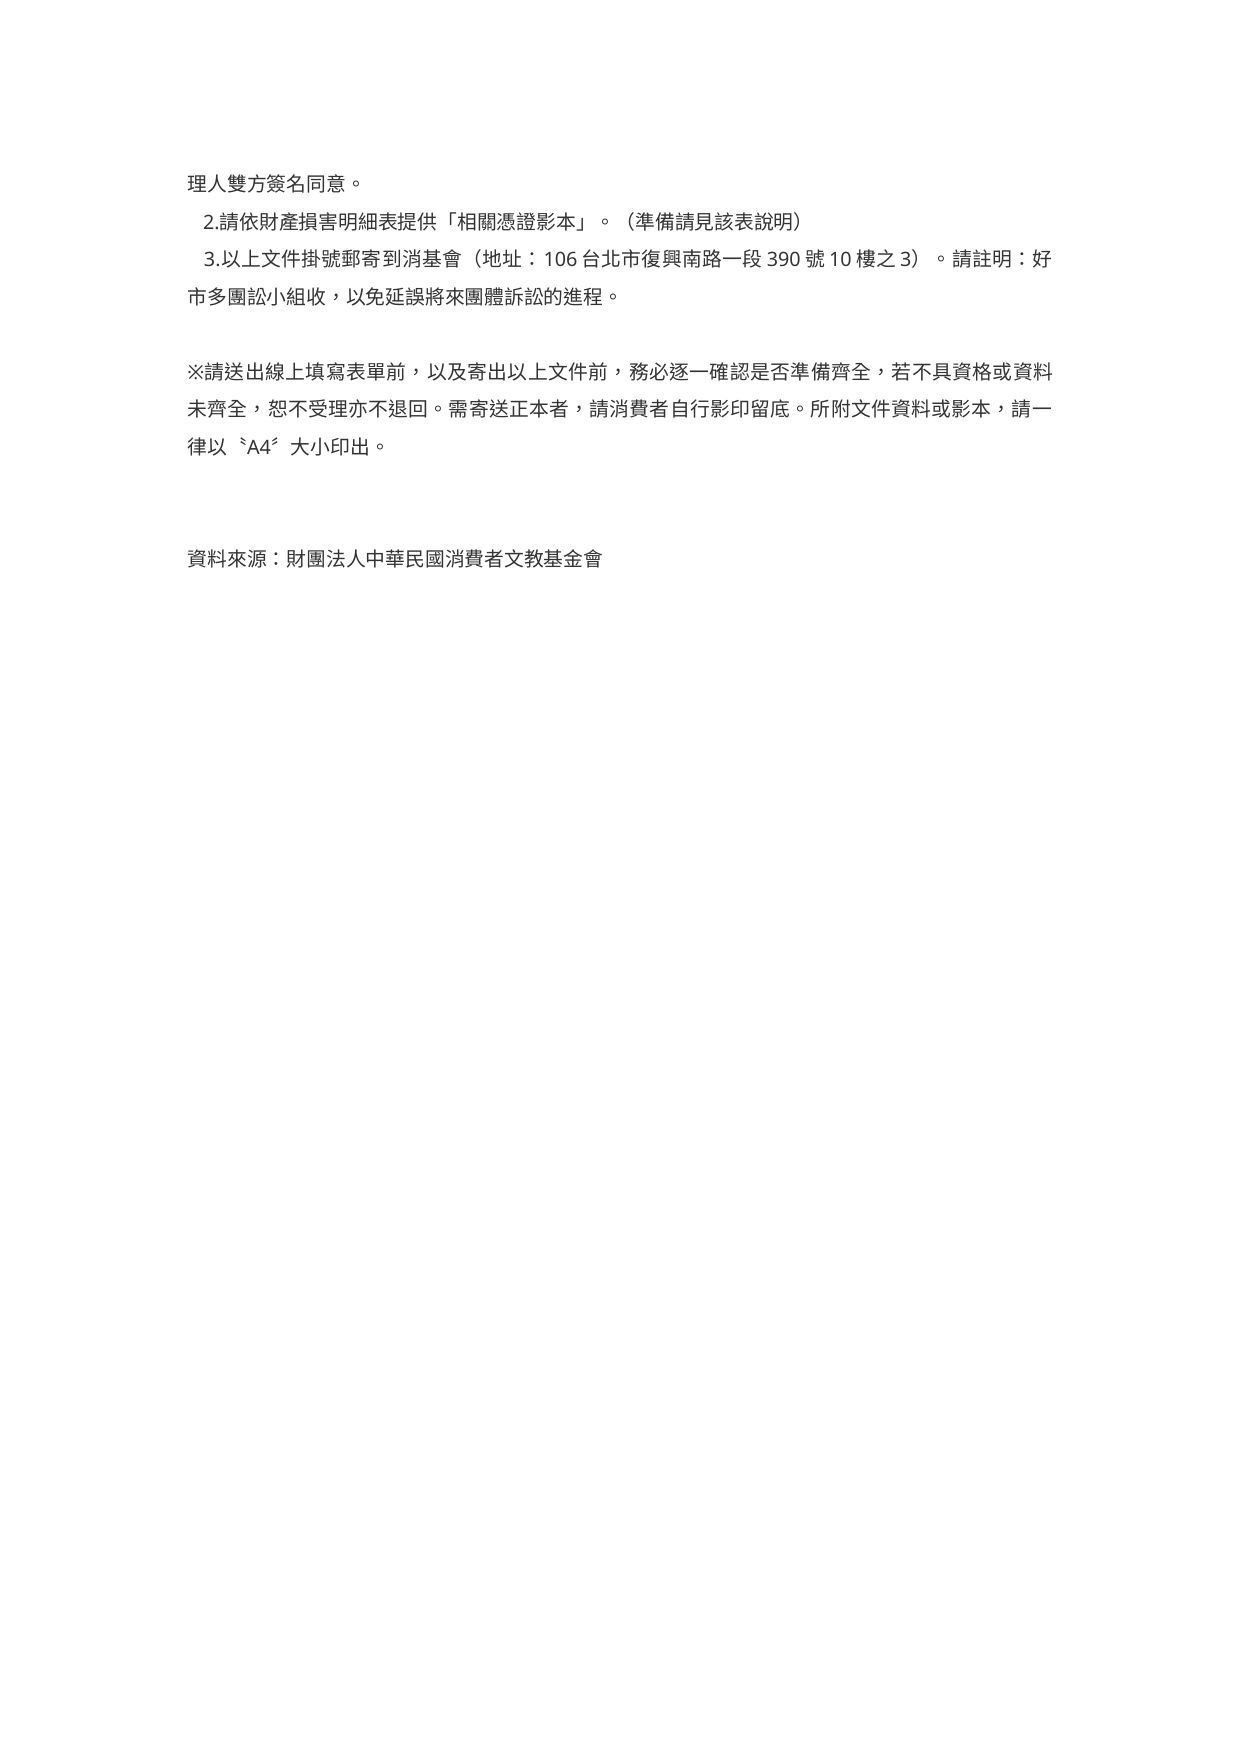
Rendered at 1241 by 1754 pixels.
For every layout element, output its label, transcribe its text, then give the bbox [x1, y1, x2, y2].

text 2.請依財產損害明細表提供「相關憑證影本」。（準備請見該表說明） [187, 202, 1053, 239]
text ※請送出線上填寫表單前，以及寄出以上文件前，務必逐一確認是否準備齊全，若不具資格或資料未齊全，恕不受理亦不退回。需寄送正本者，請消費者自行影印留底。所附文件資料或影本，請一律以〝A4〞大小印出。 [187, 352, 1053, 464]
text 3.以上文件掛號郵寄到消基會（地址：106台北市復興南路一段390號10樓之3）。請註明：好市多團訟小組收，以免延誤將來團體訴訟的進程。 [187, 239, 1053, 314]
text 資料來源：財團法人中華民國消費者文教基金會 [187, 539, 1053, 577]
text 理人雙方簽名同意。 [187, 164, 1053, 202]
